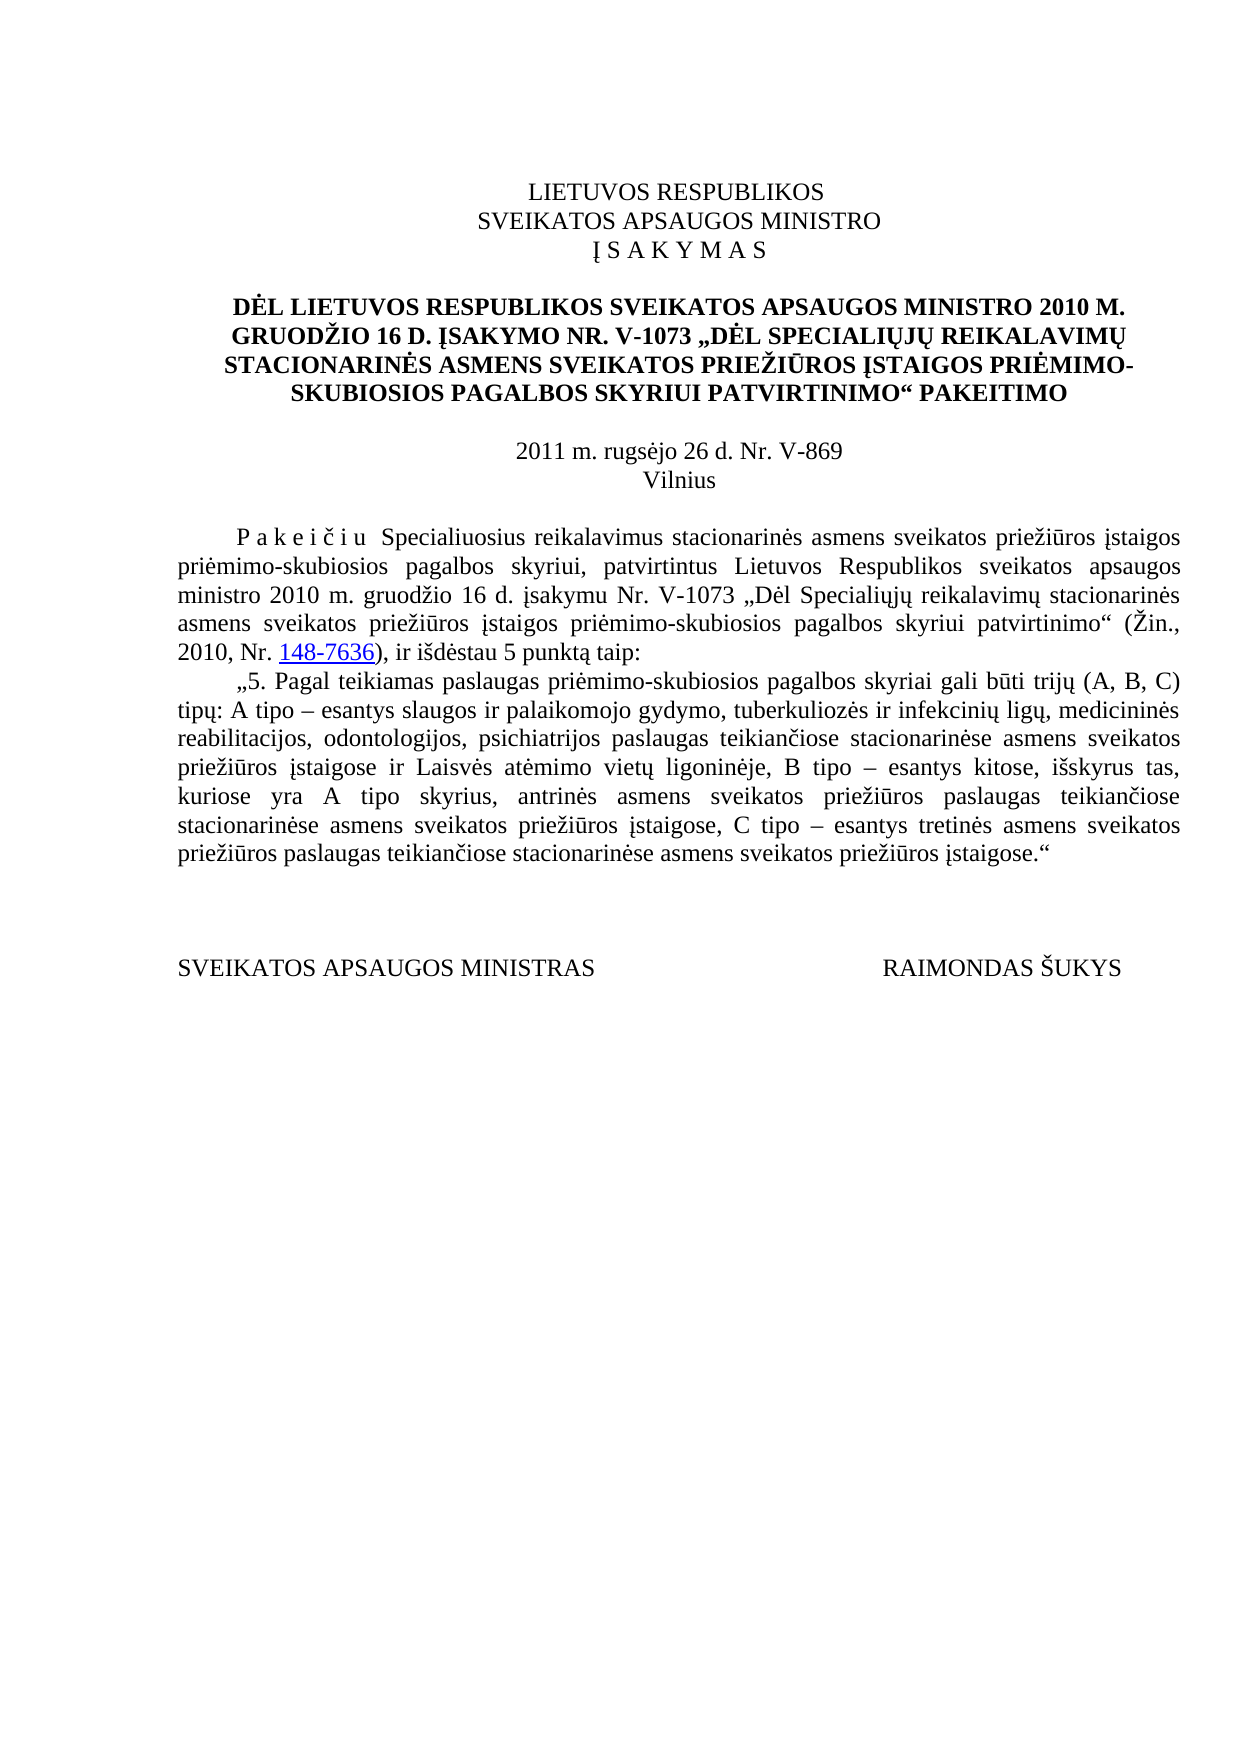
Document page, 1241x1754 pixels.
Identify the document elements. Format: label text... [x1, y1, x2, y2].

text LIETUVOS RESPUBLIKOS [177, 177, 1181, 206]
text „5. Pagal teikiamas paslaugas priėmimo-skubiosios pagalbos skyriai gali būti trijų (A, B, C) tipų: A tipo – esantys slaugos ir palaikomojo gydymo, tuberkuliozės ir infekcinių ligų, medicininės reabilitacijos, odontologijos, psichiatrijos paslaugas teikiančiose stacionarinėse asmens sveikatos priežiūros įstaigose ir Laisvės atėmimo vietų ligoninėje, B tipo – esantys kitose, išskyrus tas, kuriose yra A tipo skyrius, antrinės asmens sveikatos priežiūros paslaugas teikiančiose stacionarinėse asmens sveikatos priežiūros įstaigose, C tipo – esantys tretinės asmens sveikatos priežiūros paslaugas teikiančiose stacionarinėse asmens sveikatos priežiūros įstaigose.“ [177, 666, 1181, 867]
text ĮSAKYMAS [177, 235, 1181, 263]
text DĖL LIETUVOS RESPUBLIKOS SVEIKATOS APSAUGOS MINISTRO 2010 m. GRUODŽIO 16 d. ĮSAKYMO Nr. V-1073 „DĖL SPECIALIŲJŲ REIKALAVIMŲ STACIONARINĖS ASMENS SVEIKATOS PRIEŽIŪROS ĮSTAIGOS PRIĖMIMO-SKUBIOSIOS PAGALBOS SKYRIUI PATVIRTINIMO“ PAKEITIMO [177, 292, 1181, 407]
text 2011 m. rugsėjo 26 d. Nr. V-869 [177, 436, 1181, 465]
text SVEIKATOS APSAUGOS MINISTRAS RAIMONDAS ŠUKYS [177, 953, 1181, 982]
text Vilnius [177, 465, 1181, 493]
text Pakeičiu Specialiuosius reikalavimus stacionarinės asmens sveikatos priežiūros įstaigos priėmimo-skubiosios pagalbos skyriui, patvirtintus Lietuvos Respublikos sveikatos apsaugos ministro 2010 m. gruodžio 16 d. įsakymu Nr. V-1073 „Dėl Specialiųjų reikalavimų stacionarinės asmens sveikatos priežiūros įstaigos priėmimo-skubiosios pagalbos skyriui patvirtinimo“ (Žin., 2010, Nr. 148-7636), ir išdėstau 5 punktą taip: [177, 522, 1181, 666]
text SVEIKATOS APSAUGOS MINISTRO [177, 206, 1181, 235]
